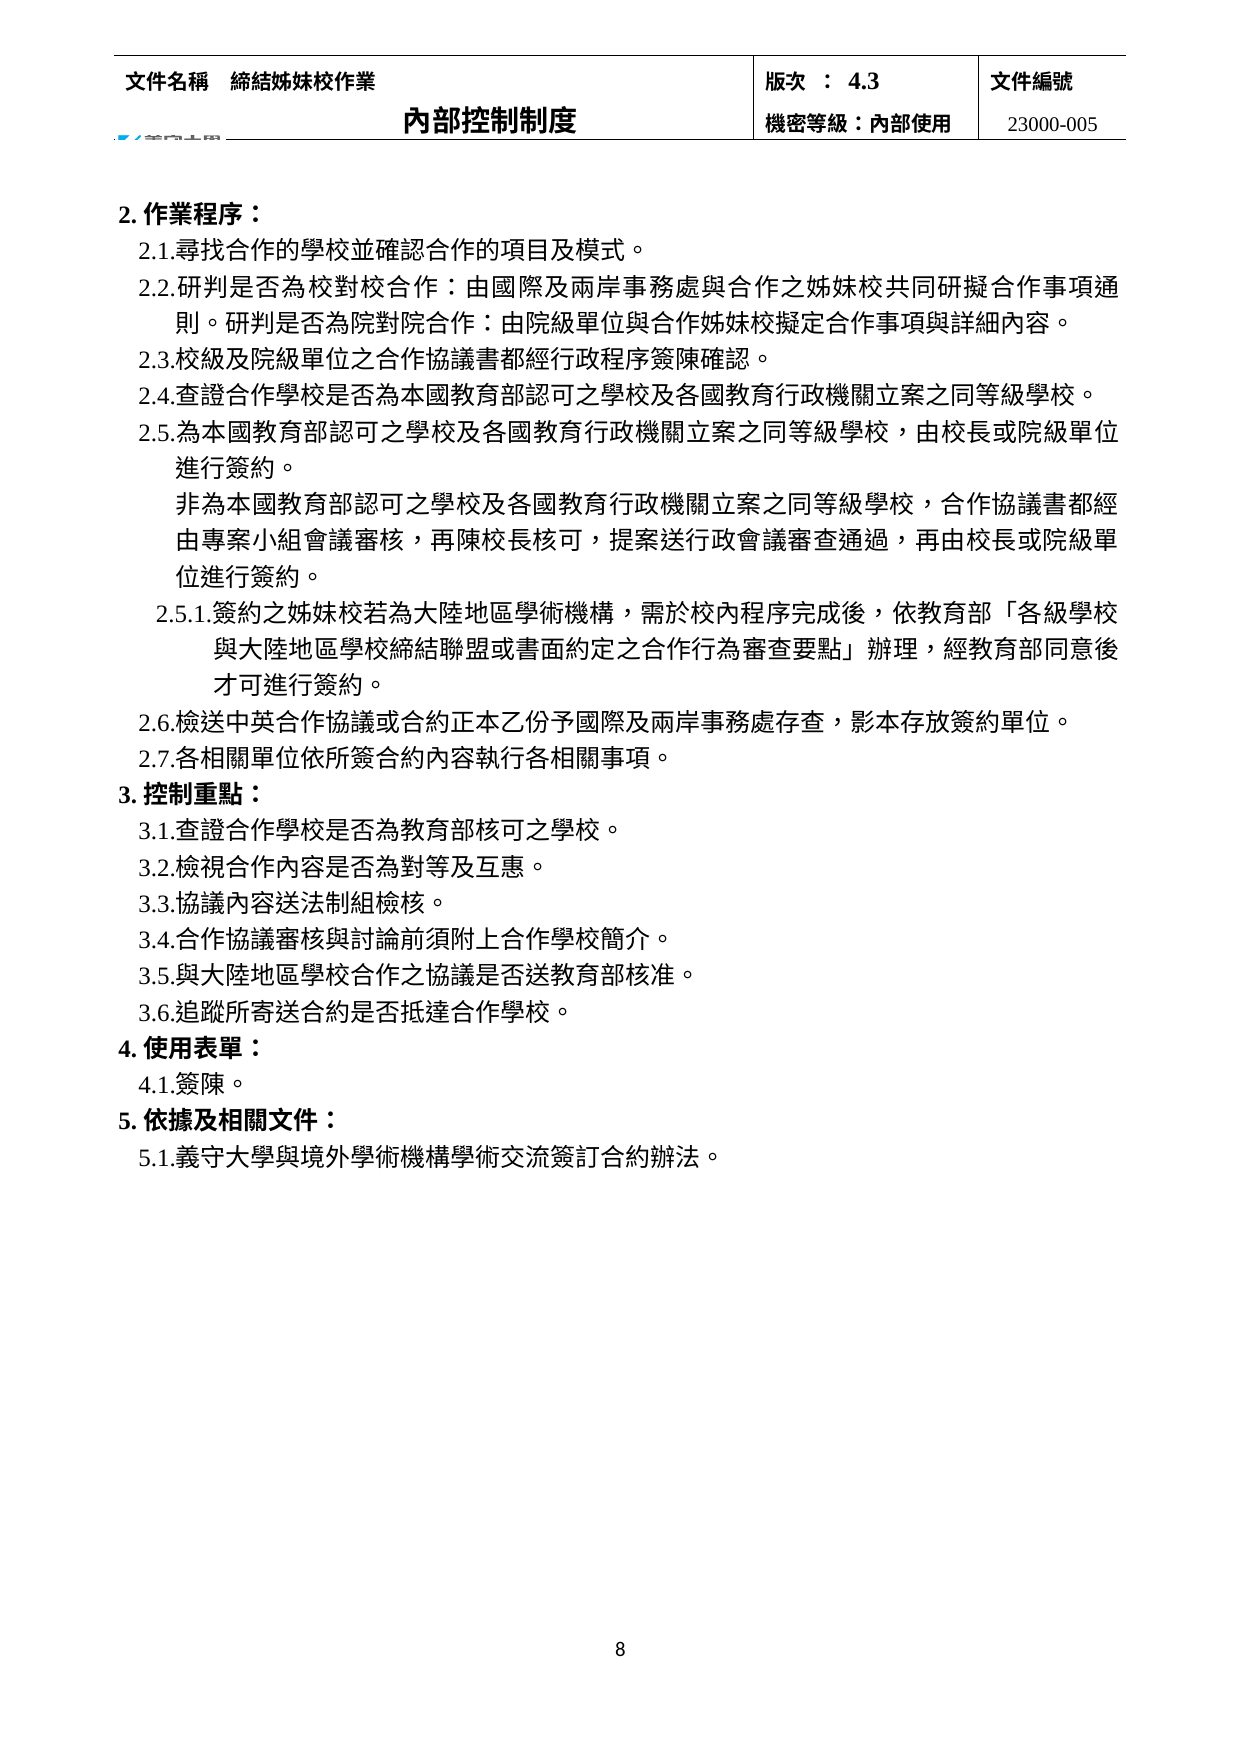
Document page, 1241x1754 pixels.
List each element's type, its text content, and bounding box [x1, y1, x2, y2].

text 2.2.研判是否為校對校合作：由國際及兩岸事務處與合作之姊妹校共同研擬合作事項通則。研判是否為院對院合作：由院級單位與合作姊妹校擬定合作事項與詳細內容。 [138, 267, 1122, 339]
text 2.7.各相關單位依所簽合約內容執行各相關事項。 [138, 738, 1122, 774]
text 3.6.追蹤所寄送合約是否抵達合作學校。 [138, 992, 1122, 1028]
text 5. 依據及相關文件： [118, 1101, 1122, 1137]
text 2.5.為本國教育部認可之學校及各國教育行政機關立案之同等級學校，由校長或院級單位進行簽約。 [138, 412, 1122, 484]
text 2.4.查證合作學校是否為本國教育部認可之學校及各國教育行政機關立案之同等級學校。 [138, 376, 1122, 412]
text 3.4.合作協議審核與討論前須附上合作學校簡介。 [138, 919, 1122, 956]
text 3.3.協議內容送法制組檢核。 [138, 883, 1122, 919]
text 4. 使用表單： [118, 1028, 1122, 1064]
text 4.1.簽陳。 [138, 1064, 1122, 1101]
text 5.1.義守大學與境外學術機構學術交流簽訂合約辦法。 [138, 1137, 1122, 1173]
text 2.5.1.簽約之姊妹校若為大陸地區學術機構，需於校內程序完成後，依教育部「各級學校與大陸地區學校締結聯盟或書面約定之合作行為審查要點」辦理，經教育部同意後才可進行簽約。 [156, 593, 1122, 702]
text 非為本國教育部認可之學校及各國教育行政機關立案之同等級學校，合作協議書都經由專案小組會議審核，再陳校長核可，提案送行政會議審查通過，再由校長或院級單位進行簽約。 [176, 484, 1122, 593]
text 2.1.尋找合作的學校並確認合作的項目及模式。 [138, 231, 1122, 267]
text 2.3.校級及院級單位之合作協議書都經行政程序簽陳確認。 [138, 339, 1122, 376]
text 2.6.檢送中英合作協議或合約正本乙份予國際及兩岸事務處存查，影本存放簽約單位。 [138, 702, 1122, 738]
text 3.5.與大陸地區學校合作之協議是否送教育部核准。 [138, 956, 1122, 992]
text 3. 控制重點： [118, 774, 1122, 811]
text 2. 作業程序： [118, 194, 1122, 231]
text 3.1.查證合作學校是否為教育部核可之學校。 [138, 811, 1122, 847]
text 3.2.檢視合作內容是否為對等及互惠。 [138, 847, 1122, 883]
